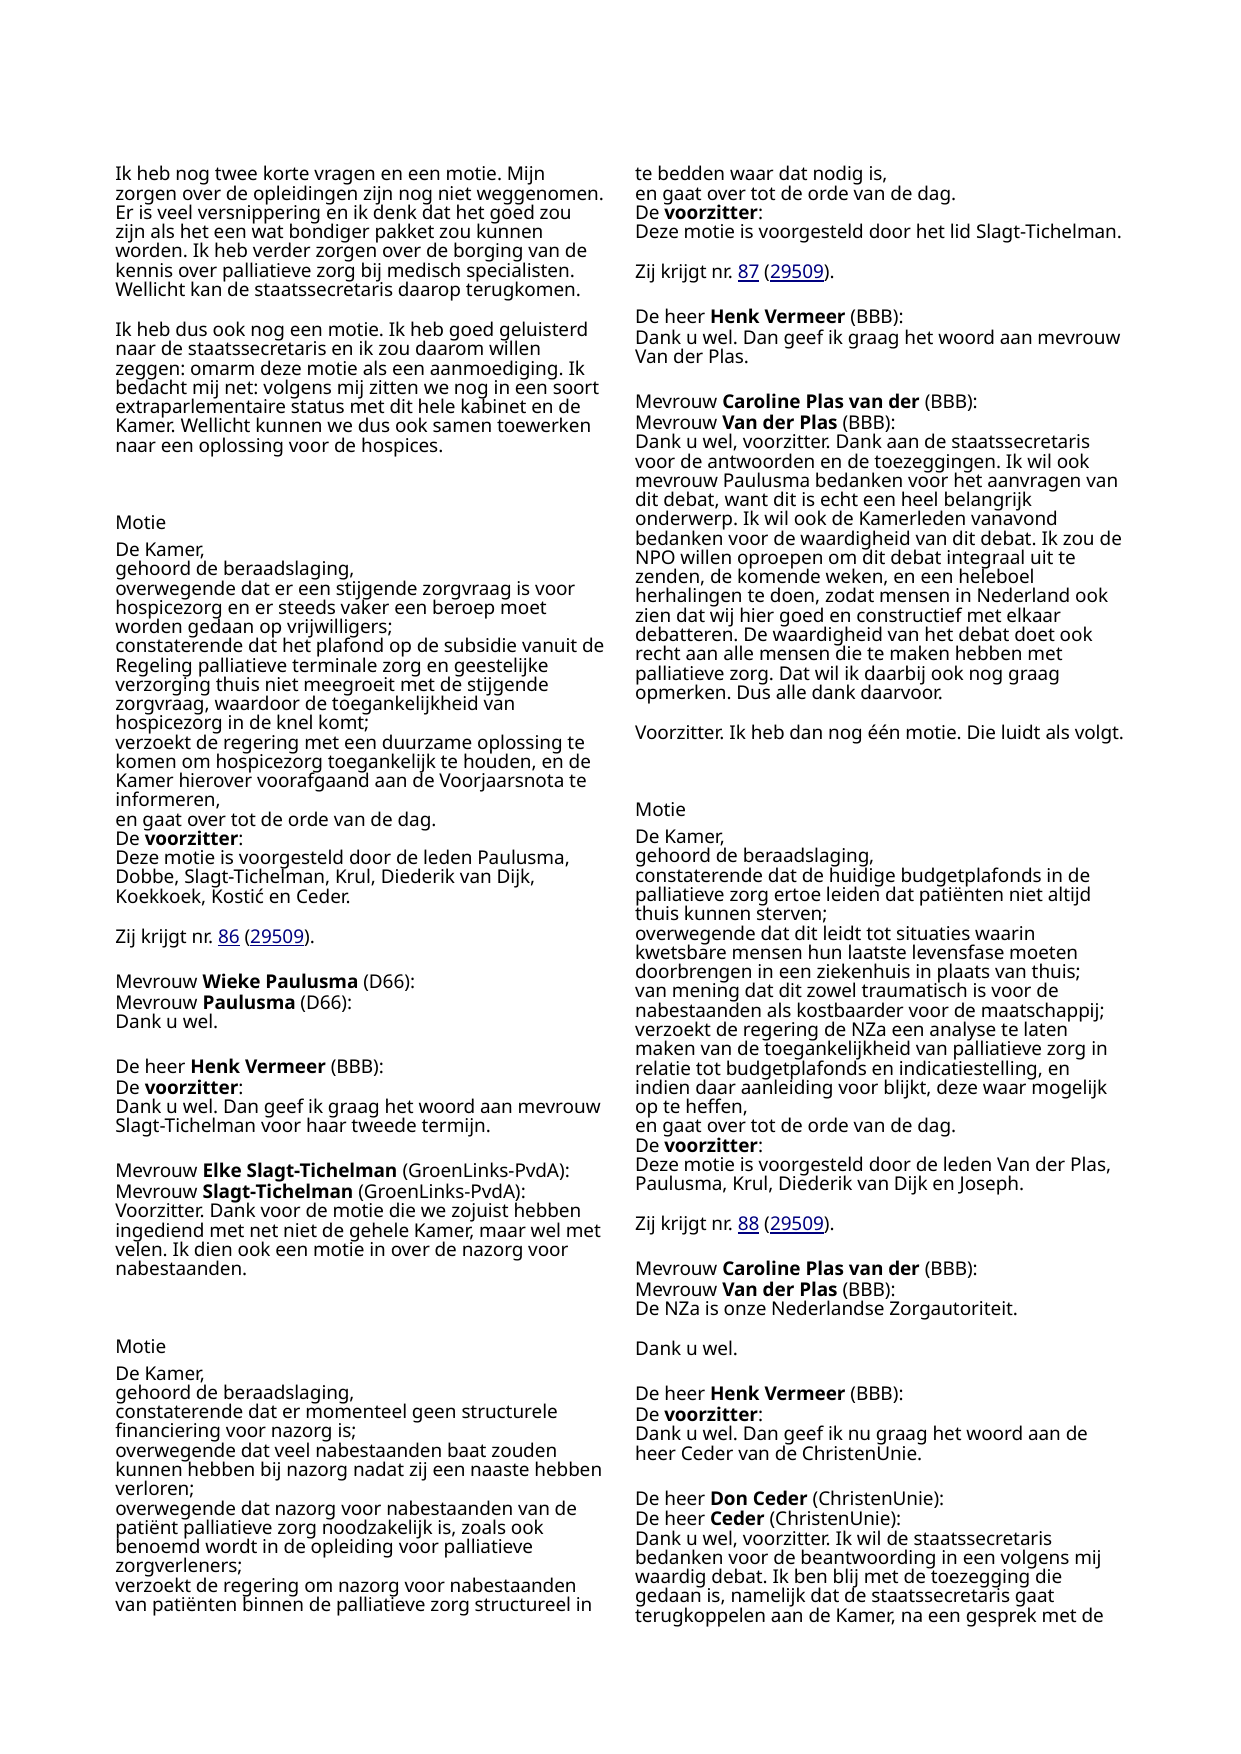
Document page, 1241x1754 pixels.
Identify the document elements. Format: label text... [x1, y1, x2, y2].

text Mevrouw Caroline Plas van der (BBB): [635, 388, 1125, 414]
text en gaat over tot de orde van de dag. [635, 184, 1125, 204]
text Mevrouw Slagt-Tichelman (GroenLinks-PvdA): [115, 1183, 605, 1202]
text overwegende dat nazorg voor nabestaanden van de patiënt palliatieve zorg noodzakelijk is, zoals ook benoemd wordt in de opleiding voor palliatieve zorgverleners; [115, 1499, 605, 1577]
text Dank u wel. Dan geef ik graag het woord aan mevrouw Van der Plas. [635, 329, 1125, 367]
text te bedden waar dat nodig is, [635, 165, 1125, 184]
text Motie [635, 797, 1125, 822]
text De heer Henk Vermeer (BBB): [115, 1053, 605, 1079]
text De Kamer, [635, 828, 1125, 847]
text constaterende dat het plafond op de subsidie vanuit de Regeling palliatieve terminale zorg en geestelijke verzorging thuis niet meegroeit met de stijgende zorgvraag, waardoor de toegankelijkheid van hospicezorg in de knel komt; [115, 637, 605, 734]
text Zij krijgt nr. 87 (29509). [635, 263, 1125, 282]
text Mevrouw Van der Plas (BBB): [635, 414, 1125, 433]
text Voorzitter. Dank voor de motie die we zojuist hebben ingediend met net niet de gehele Kamer, maar wel met velen. Ik dien ook een motie in over de nazorg voor nabestaanden. [115, 1202, 605, 1279]
text Dank u wel. Dan geef ik graag het woord aan mevrouw Slagt-Tichelman voor haar tweede termijn. [115, 1098, 605, 1137]
text Deze motie is voorgesteld door het lid Slagt-Tichelman. [635, 223, 1125, 242]
text overwegende dat er een stijgende zorgvraag is voor hospicezorg en er steeds vaker een beroep moet worden gedaan op vrijwilligers; [115, 579, 605, 637]
text De heer Henk Vermeer (BBB): [635, 303, 1125, 329]
text Dank u wel. [635, 1340, 1125, 1359]
text Dank u wel. Dan geef ik nu graag het woord aan de heer Ceder van de ChristenUnie. [635, 1425, 1125, 1464]
text Deze motie is voorgesteld door de leden Van der Plas, Paulusma, Krul, Diederik van Dijk en Joseph. [635, 1156, 1125, 1194]
text Ik heb dus ook nog een motie. Ik heb goed geluisterd naar de staatssecretaris en ik zou daarom willen zeggen: omarm deze motie als een aanmoediging. Ik bedacht mij net: volgens mij zitten we nog in een soort extraparlementaire status met dit hele kabinet en de Kamer. Wellicht kunnen we dus ook samen toewerken naar een oplossing voor de hospices. [115, 321, 605, 456]
text Zij krijgt nr. 88 (29509). [635, 1215, 1125, 1234]
text De Kamer, [115, 1364, 605, 1384]
text Mevrouw Paulusma (D66): [115, 994, 605, 1013]
text en gaat over tot de orde van de dag. [115, 811, 605, 830]
text gehoord de beraadslaging, [115, 560, 605, 579]
text overwegende dat dit leidt tot situaties waarin kwetsbare mensen hun laatste levensfase moeten doorbrengen in een ziekenhuis in plaats van thuis; [635, 924, 1125, 982]
text De Kamer, [115, 541, 605, 560]
text Mevrouw Caroline Plas van der (BBB): [635, 1255, 1125, 1281]
text Voorzitter. Ik heb dan nog één motie. Die luidt als volgt. [635, 724, 1125, 743]
text Zij krijgt nr. 86 (29509). [115, 928, 605, 947]
text overwegende dat veel nabestaanden baat zouden kunnen hebben bij nazorg nadat zij een naaste hebben verloren; [115, 1442, 605, 1499]
text De NZa is onze Nederlandse Zorgautoriteit. [635, 1300, 1125, 1319]
text De voorzitter: [635, 1406, 1125, 1425]
text Mevrouw Elke Slagt-Tichelman (GroenLinks-PvdA): [115, 1157, 605, 1183]
text Motie [115, 509, 605, 535]
text Deze motie is voorgesteld door de leden Paulusma, Dobbe, Slagt-Tichelman, Krul, Diederik van Dijk, Koekkoek, Kostić en Ceder. [115, 849, 605, 907]
text De heer Henk Vermeer (BBB): [635, 1380, 1125, 1406]
text verzoekt de regering de NZa een analyse te laten maken van de toegankelijkheid van palliatieve zorg in relatie tot budgetplafonds en indicatiestelling, en indien daar aanleiding voor blijkt, deze waar mogelijk op te heffen, [635, 1021, 1125, 1117]
text en gaat over tot de orde van de dag. [635, 1117, 1125, 1137]
text De voorzitter: [635, 1137, 1125, 1156]
text De voorzitter: [115, 1079, 605, 1098]
text De voorzitter: [115, 830, 605, 849]
text gehoord de beraadslaging, [115, 1384, 605, 1403]
text Ik heb nog twee korte vragen en een motie. Mijn zorgen over de opleidingen zijn nog niet weggenomen. Er is veel versnippering en ik denk dat het goed zou zijn als het een wat bondiger pakket zou kunnen worden. Ik heb verder zorgen over de borging van de kennis over palliatieve zorg bij medisch specialisten. Wellicht kan de staatssecretaris daarop terugkomen. [115, 165, 605, 300]
text De heer Don Ceder (ChristenUnie): [635, 1485, 1125, 1510]
text Dank u wel, voorzitter. Ik wil de staatssecretaris bedanken voor de beantwoording in een volgens mij waardig debat. Ik ben blij met de toezegging die gedaan is, namelijk dat de staatssecretaris gaat terugkoppelen aan de Kamer, na een gesprek met de [635, 1530, 1125, 1626]
text De voorzitter: [635, 204, 1125, 223]
text verzoekt de regering met een duurzame oplossing te komen om hospicezorg toegankelijk te houden, en de Kamer hierover voorafgaand aan de Voorjaarsnota te informeren, [115, 734, 605, 811]
text gehoord de beraadslaging, [635, 847, 1125, 867]
text Mevrouw Wieke Paulusma (D66): [115, 968, 605, 994]
text constaterende dat er momenteel geen structurele financiering voor nazorg is; [115, 1403, 605, 1442]
text constaterende dat de huidige budgetplafonds in de palliatieve zorg ertoe leiden dat patiënten niet altijd thuis kunnen sterven; [635, 867, 1125, 924]
text Mevrouw Van der Plas (BBB): [635, 1281, 1125, 1300]
text Dank u wel, voorzitter. Dank aan de staatssecretaris voor de antwoorden en de toezeggingen. Ik wil ook mevrouw Paulusma bedanken voor het aanvragen van dit debat, want dit is echt een heel belangrijk onderwerp. Ik wil ook de Kamerleden vanavond bedanken voor de waardigheid van dit debat. Ik zou de NPO willen oproepen om dit debat integraal uit te zenden, de komende weken, en een heleboel herhalingen te doen, zodat mensen in Nederland ook zien dat wij hier goed en constructief met elkaar debatteren. De waardigheid van het debat doet ook recht aan alle mensen die te maken hebben met palliatieve zorg. Dat wil ik daarbij ook nog graag opmerken. Dus alle dank daarvoor. [635, 433, 1125, 703]
text verzoekt de regering om nazorg voor nabestaanden van patiënten binnen de palliatieve zorg structureel in [115, 1577, 605, 1615]
text De heer Ceder (ChristenUnie): [635, 1510, 1125, 1530]
text van mening dat dit zowel traumatisch is voor de nabestaanden als kostbaarder voor de maatschappij; [635, 982, 1125, 1021]
text Motie [115, 1333, 605, 1359]
text Dank u wel. [115, 1013, 605, 1032]
